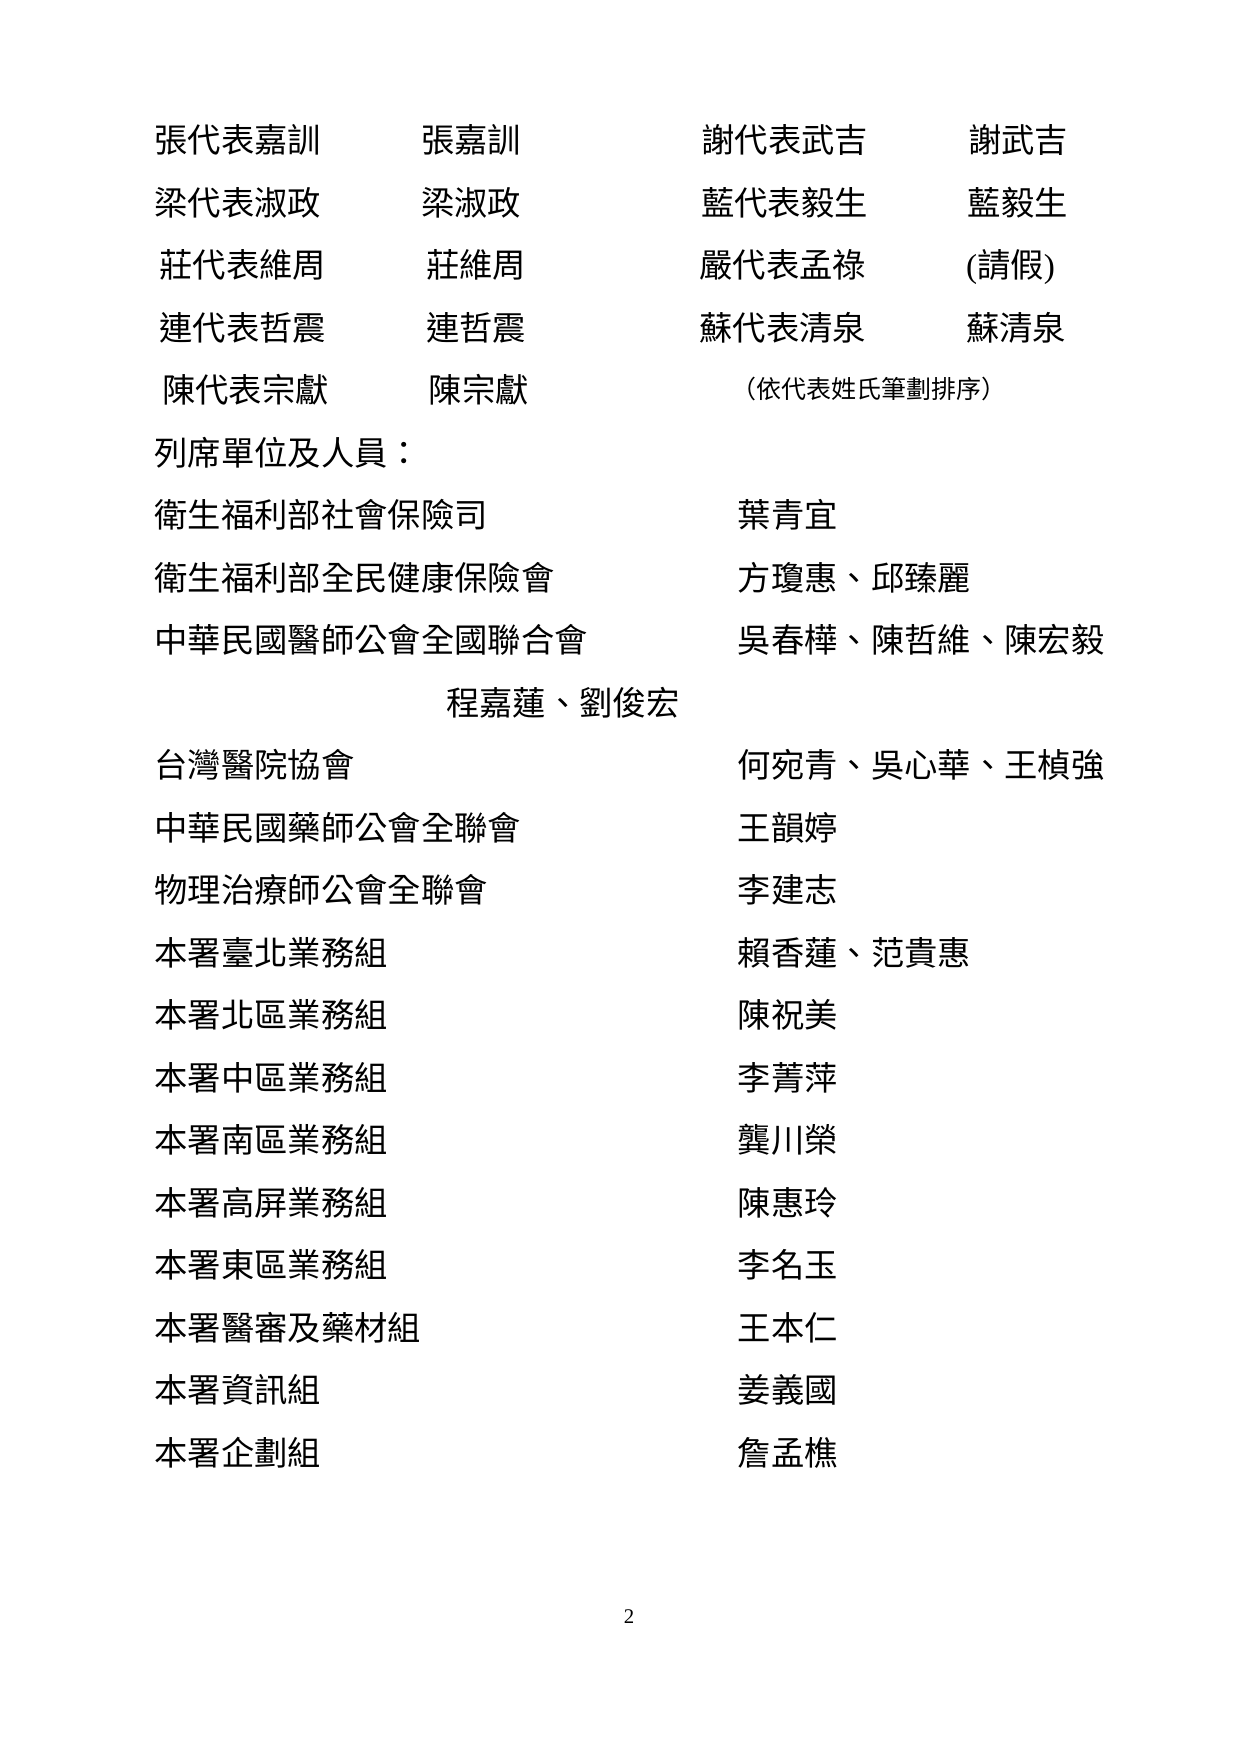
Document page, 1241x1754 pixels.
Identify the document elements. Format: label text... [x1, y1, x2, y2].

table_header 紀錄：李健誠 陳代表威仁 蘇美惠代 陳代表炳榮 陳炳榮 陳代表晟康 (請假) 陳代表雪芬 陳瑞瑛代 陳代表夢熊 夏保介代 陳代表聰波 (請假) 彭代表瑞鵬 彭瑞鵬 黃代表永輝 黃永輝 黃代表啟嘉 黃啟嘉 楊代表芸蘋 楊芸蘋 羅代表世績 羅世績 潘代表仁修 潘仁修 蔣代表世中 蔣世中 蔡代表明忠 蔡明忠 蔡代表登順 蔡登順 鄭代表悅承 (請假) 盧代表榮福 盧榮福 賴代表明隆 賴明隆 謝代表武吉 謝武吉 藍代表毅生 藍毅生 嚴代表孟祿 (請假) 蘇代表清泉 蘇清泉 （依代表姓氏筆劃排序） [630, 96, 1108, 409]
table_cell 衛生福利部全民健康保險會 方瓊惠、邱臻麗 [151, 534, 1108, 596]
table_cell 本署醫審及藥材組 王本仁 [151, 1284, 1108, 1346]
table_cell 本署東區業務組 李名玉 [151, 1221, 1108, 1284]
table_cell 中華民國醫師公會全國聯合會 吳春樺、陳哲維、陳宏毅 程嘉蓮、劉俊宏 台灣醫院協會 何宛青、吳心華、王楨強 中華民國藥師公會全聯會 王韻婷 物理治療師公會全聯會 李建志 本署臺北業務組 賴香蓮、范貴惠 [151, 596, 1108, 971]
table_header 主席：蔡副署長魯 出席代表： 王代表正坤 王正坤 王代表錦基 戴昌隆代 古代表博仁 古博仁 何代表活發 (請假) 余代表忠仁 (請假) 吳代表國治 吳國治 吳代表進興 呂振富代 李代表昭仁 鄭英傑代 李代表紹誠 李紹誠 周代表慶明 周慶明 林代表正泰 (請假) 林代表阿明 林阿明 林代表昭吟 林昭吟 林代表義龍 林義龍 徐代表超群 徐超群 張代表志傑 張志傑 張代表孟源 張孟源 張代表金石 陳相國代 張代表嘉訓 張嘉訓 梁代表淑政 梁淑政 莊代表維周 莊維周 連代表哲震 連哲震 陳代表宗獻 陳宗獻 [151, 96, 629, 409]
table_cell 本署北區業務組 陳祝美 [151, 971, 1108, 1034]
table_cell 衛生福利部社會保險司 葉青宜 [151, 471, 1108, 534]
table_cell 列席單位及人員： [151, 409, 1108, 471]
table_cell 本署高屏業務組 陳惠玲 [151, 1159, 1108, 1221]
table_cell 本署南區業務組 龔川榮 [151, 1096, 1108, 1159]
table_cell 本署中區業務組 李菁萍 [151, 1034, 1108, 1096]
table_cell 本署資訊組 姜義國 本署企劃組 詹孟樵 [151, 1346, 1108, 1471]
